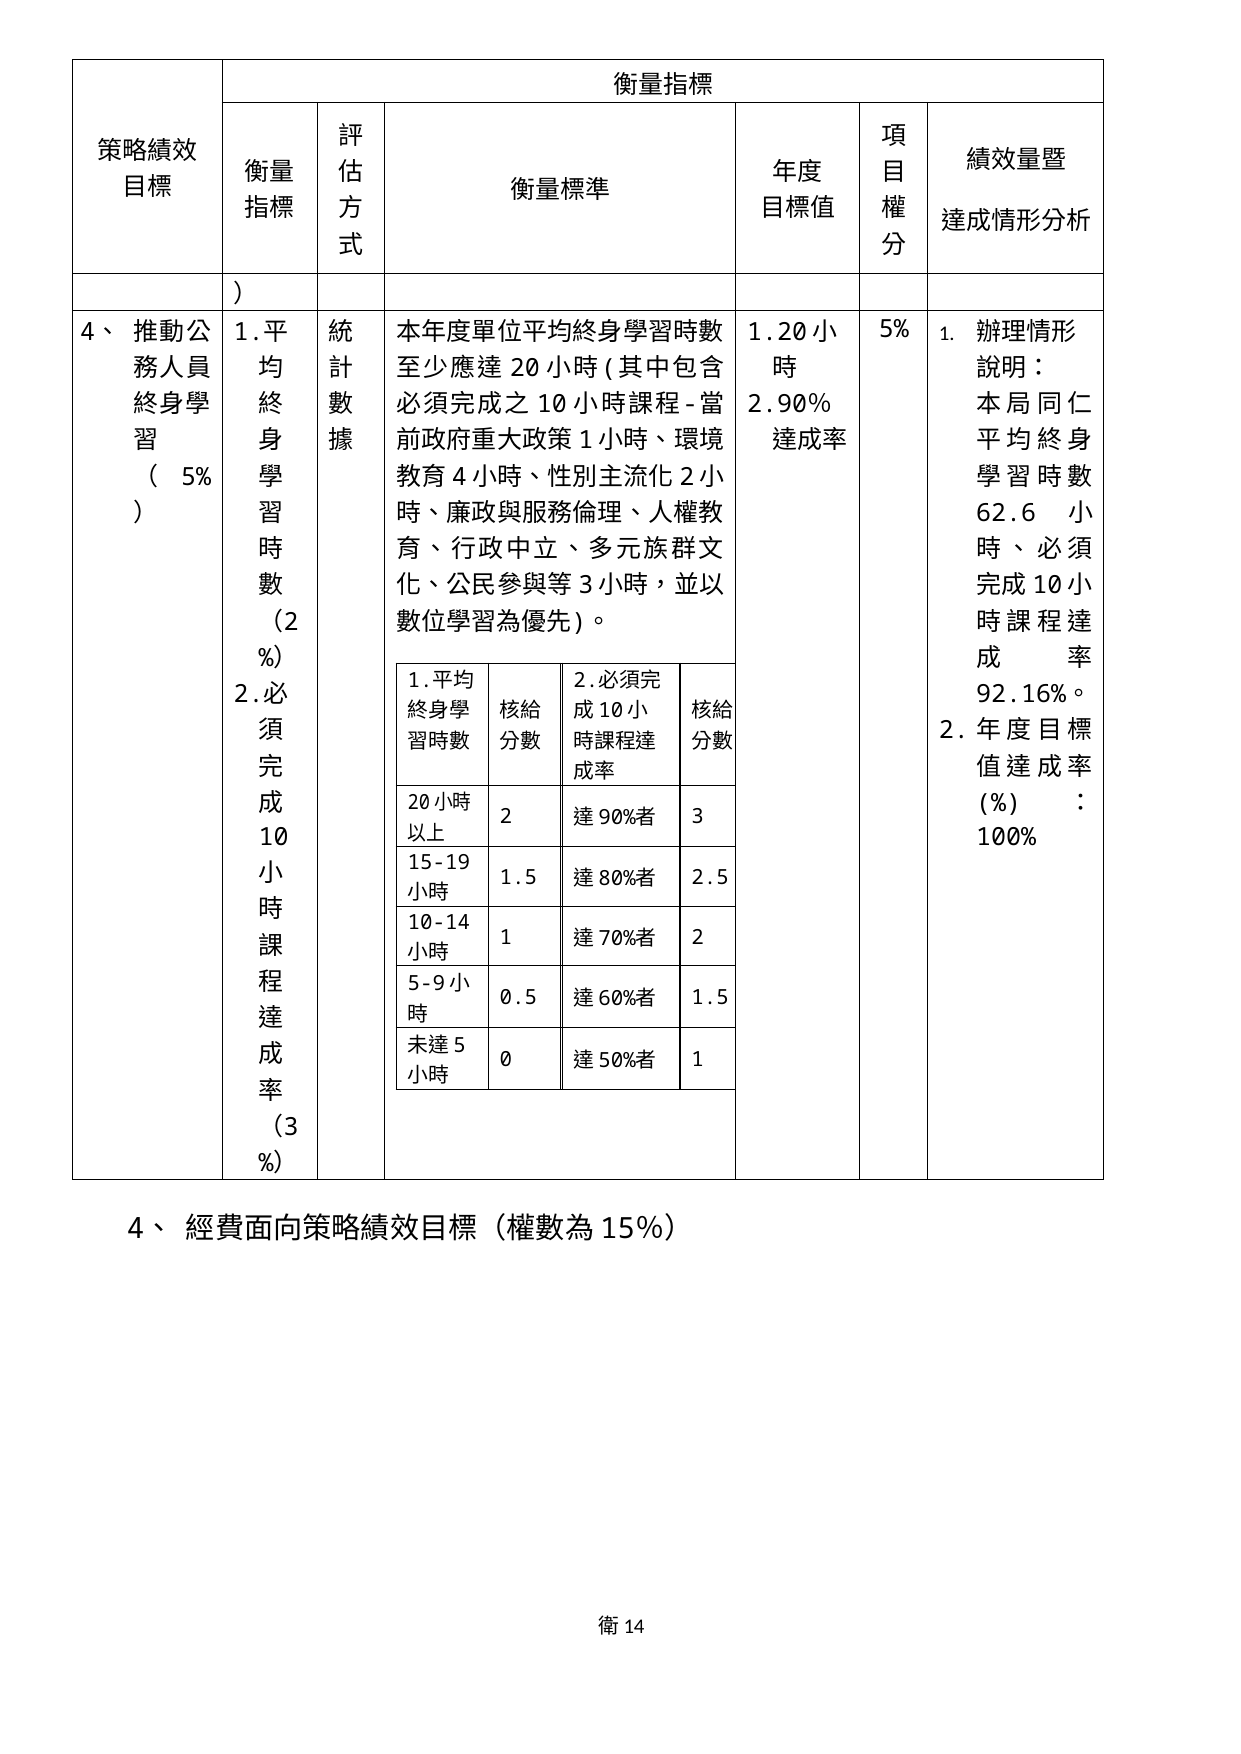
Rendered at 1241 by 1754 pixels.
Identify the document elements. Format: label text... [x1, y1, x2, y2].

list 經費面向策略績效目標（權數為15％） [127, 1205, 1137, 1247]
table_cell 本年度單位平均終身學習時數至少應達20小時(其中包含必須完成之10小時課程-當前政府重大政策1小時、環境教育4小時、性別主流化2小時、廉政與服務倫理、人權教育、行政中立、多元族群文化、公民參與等3小時，並以數位學習為優先)。 [385, 311, 735, 1179]
table_cell 統計數據 [318, 311, 384, 1179]
table_cell 績效量暨 達成情形分析 [928, 103, 1103, 273]
table_cell 2 [489, 786, 560, 846]
table_header 1.平均終身學習時數 [397, 664, 488, 784]
table_cell 衡量標準 [385, 103, 735, 273]
table_cell 年度 目標值 [736, 103, 859, 273]
table_cell 20小時以上 [397, 786, 488, 846]
table_cell 5% [860, 311, 927, 1179]
table_cell 0.5 [489, 966, 560, 1027]
table_cell 評估方式 [318, 103, 384, 273]
table_cell 15-19小時 [397, 847, 488, 906]
table_header 策略績效 目標 [73, 60, 222, 273]
table_cell [736, 274, 859, 310]
table_cell 2 [681, 907, 735, 965]
table_cell 達80%者 [563, 847, 679, 906]
table_cell 1.平均終身學習時數（2%） 2.必須完成10小時課程達成率（3%） [223, 311, 317, 1179]
table_cell 1.20小時 2.90％達成率 [736, 311, 859, 1179]
table_cell 5-9小時 [397, 966, 488, 1027]
table_cell 項目權分 [860, 103, 927, 273]
table_cell 推動公務人員終身學習（5%） [73, 311, 222, 1179]
table_cell ） [223, 274, 317, 310]
table_cell 1.5 [681, 966, 735, 1027]
table_cell [928, 274, 1103, 310]
table_cell 未達5小時 [397, 1028, 488, 1088]
table_cell [860, 274, 927, 310]
table_cell 達70%者 [563, 907, 679, 965]
table_cell 1.5 [489, 847, 560, 906]
table_cell [385, 274, 735, 310]
table_cell [318, 274, 384, 310]
table_cell 2.5 [681, 847, 735, 906]
table_header 核給 分數 [489, 664, 560, 784]
table_cell 10-14小時 [397, 907, 488, 965]
table_cell [73, 274, 222, 310]
table_cell 辦理情形說明： 本局同仁平均終身學習時數62.6小時、必須完成10小時課程達成率92.16%。 年度目標值達成率(%)：100% [928, 311, 1103, 1179]
table_header 衡量指標 [223, 60, 1103, 102]
table_cell 1 [681, 1028, 735, 1088]
table_cell 0 [489, 1028, 560, 1088]
table_cell 達50%者 [563, 1028, 679, 1088]
table_cell 達90%者 [563, 786, 679, 846]
table_header 核給 分數 [681, 664, 735, 784]
table_cell 1 [489, 907, 560, 965]
table_cell 3 [681, 786, 735, 846]
table_cell 達60%者 [563, 966, 679, 1027]
table_cell 衡量 指標 [223, 103, 317, 273]
table_header 2.必須完成10小時課程達成率 [563, 664, 679, 784]
